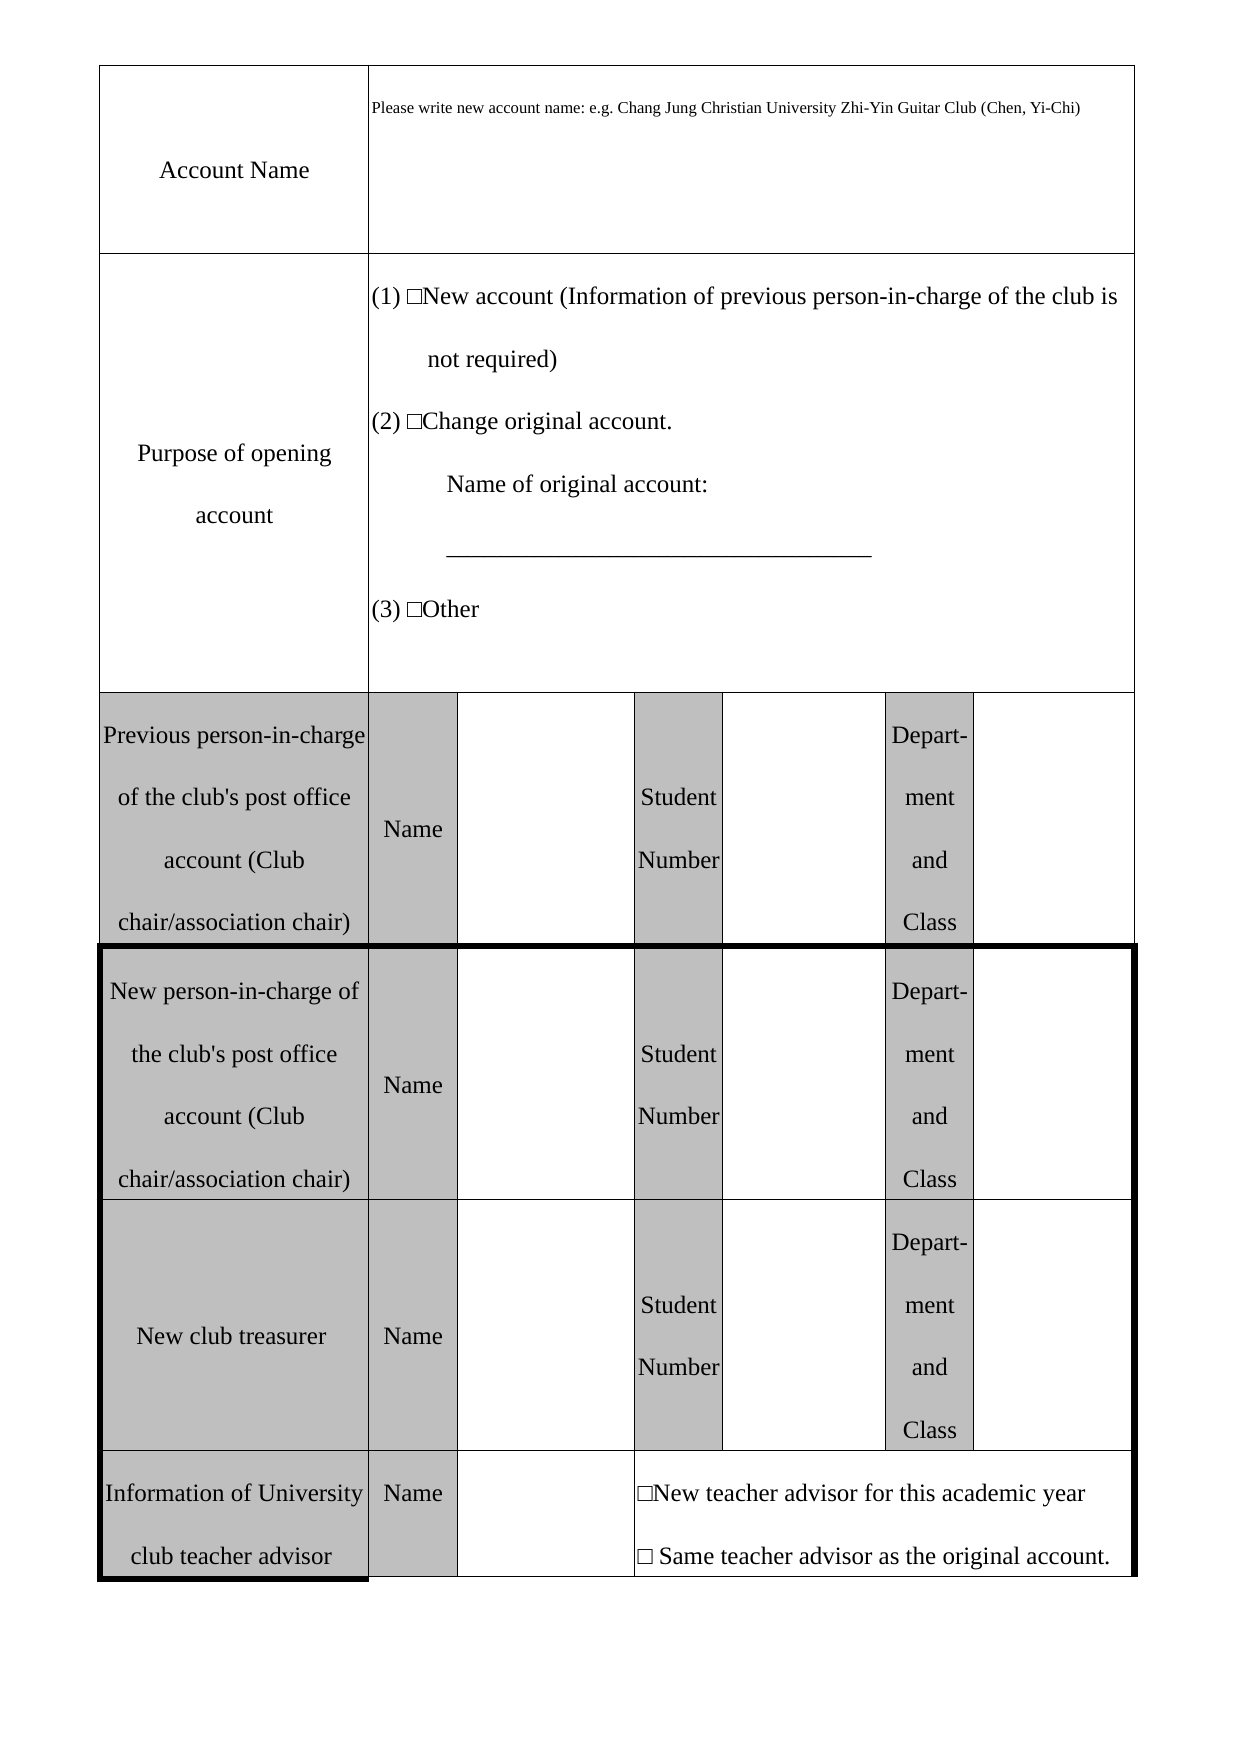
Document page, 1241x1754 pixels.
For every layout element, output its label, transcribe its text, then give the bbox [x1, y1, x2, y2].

table_cell □New teacher advisor for this academic year □ Same teacher advisor as the original account. [635, 1451, 1131, 1576]
table_cell Student Number [635, 949, 722, 1199]
table_cell Please write new account name: e.g. Chang Jung Christian University Zhi-Yin Guitar Club (Chen, Yi-Chi) [369, 66, 1134, 253]
table_cell New club treasurer [103, 1200, 368, 1450]
table_cell Depart-ment and Class [886, 1200, 973, 1450]
table_cell [458, 949, 634, 1199]
table_cell Student Number [635, 1200, 722, 1450]
table_cell Previous person-in-charge of the club's post office account (Club chair/association chair) [100, 693, 368, 943]
table_cell Account Name [100, 66, 368, 253]
table_cell [723, 693, 885, 943]
table_cell Purpose of opening account [100, 254, 368, 692]
table_cell Depart-ment and Class [886, 693, 973, 943]
table_cell [974, 693, 1134, 943]
table_cell Name [369, 1451, 457, 1576]
table_cell Depart-ment and Class [886, 949, 973, 1199]
table_cell [974, 949, 1131, 1199]
table_cell New person-in-charge of the club's post office account (Club chair/association chair) [103, 949, 368, 1199]
table_cell Name [369, 949, 457, 1199]
table_cell [458, 1451, 634, 1576]
table_cell [723, 949, 885, 1199]
table_cell [723, 1200, 885, 1450]
table_cell Name [369, 693, 457, 943]
table_cell (1) □New account (Information of previous person-in-charge of the club is not required) (2) □Change original account. Name of original account: __________________________________ (3) □Other [369, 254, 1134, 692]
table_cell Name [369, 1200, 457, 1450]
table_cell [458, 693, 634, 943]
table_cell [458, 1200, 634, 1450]
table_cell Information of University club teacher advisor [103, 1451, 368, 1576]
table_cell Student Number [635, 693, 722, 943]
table_cell [974, 1200, 1131, 1450]
